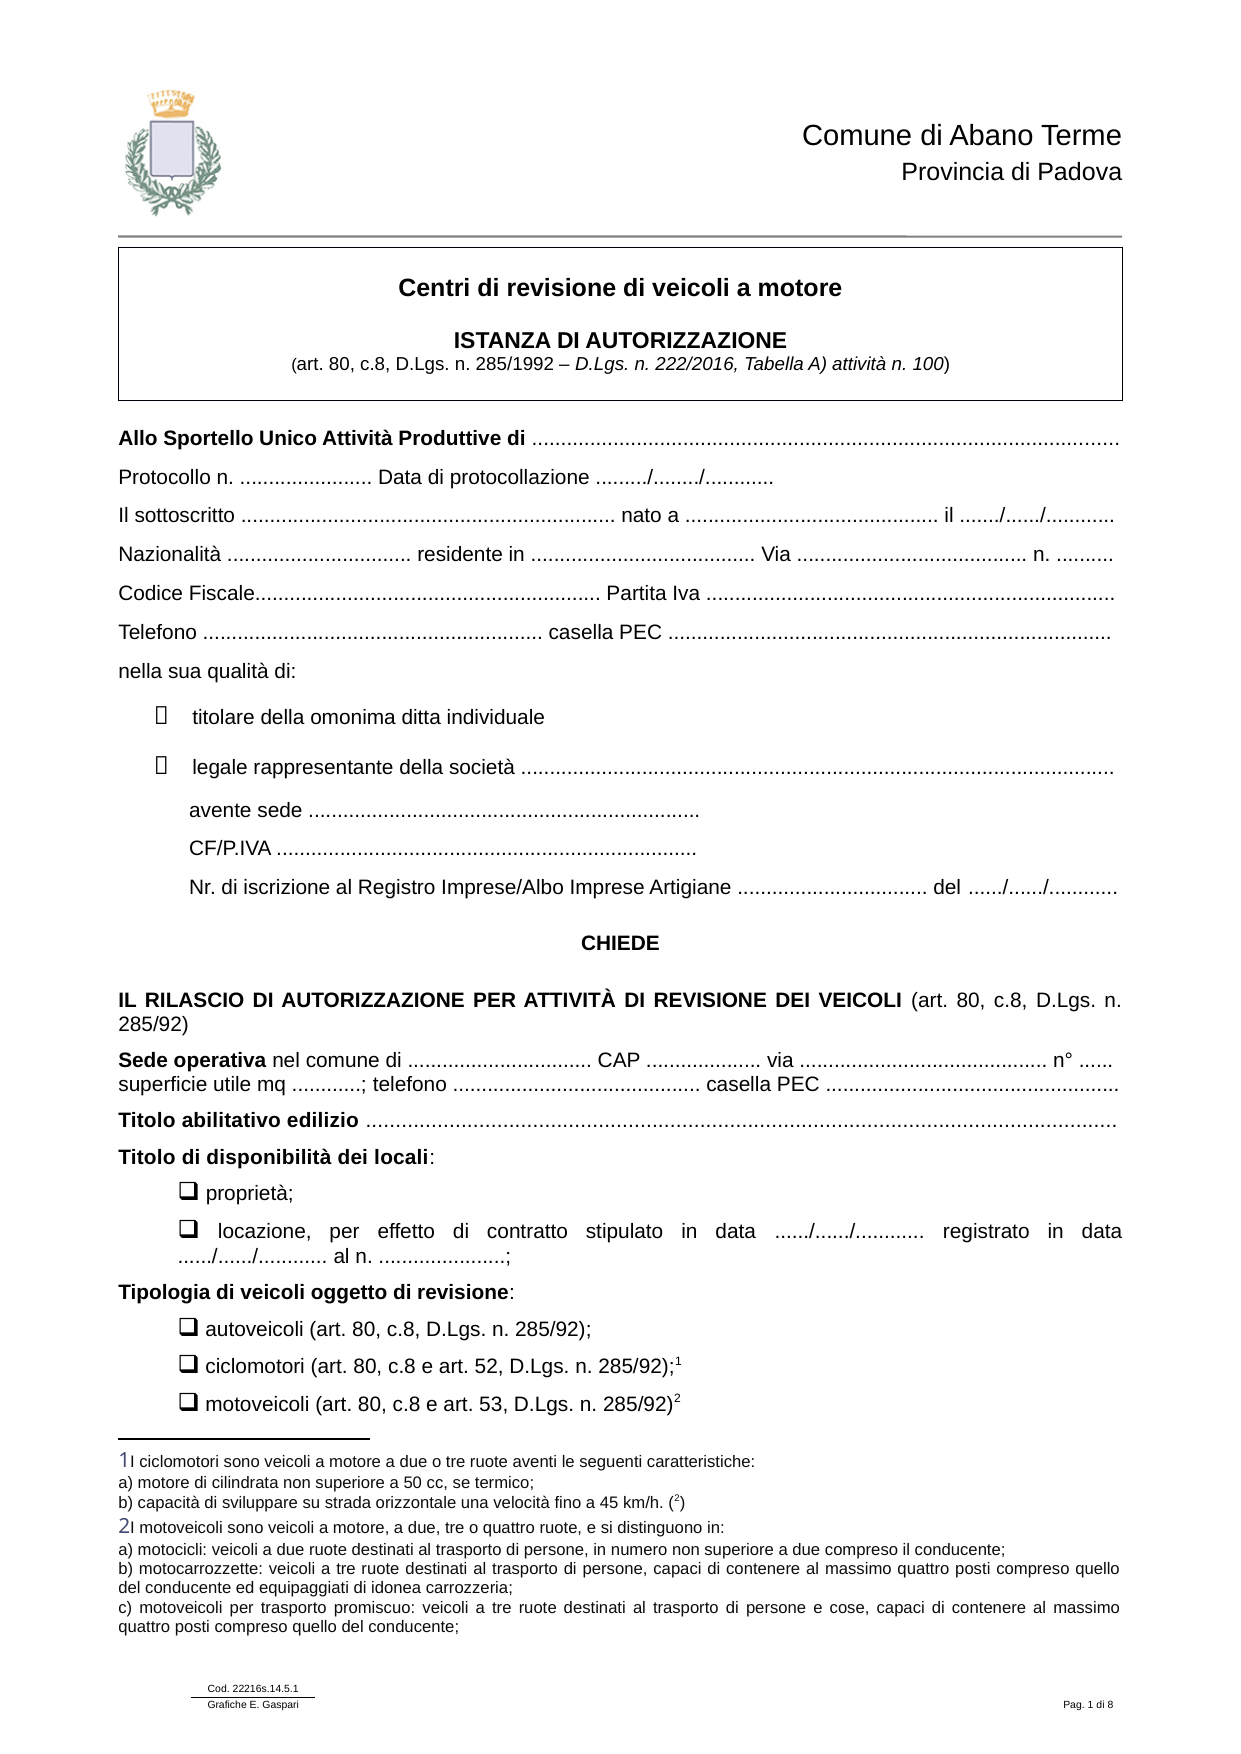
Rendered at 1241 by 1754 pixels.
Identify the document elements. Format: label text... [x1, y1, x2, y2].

text Protocollo n. ....................... Data di protocollazione ........./......../............ [118, 464, 1122, 488]
text  autoveicoli (art. 80, c.8, D.Lgs. n. 285/92); [177, 1317, 1122, 1342]
text  ciclomotori (art. 80, c.8 e art. 52, D.Lgs. n. 285/92); [177, 1354, 1122, 1379]
text Sede operativa nel comune di ................................ CAP .................... via ........................................... n° ...... superficie utile mq ............; telefono ........................................... casella PEC ................................................... [118, 1048, 1122, 1096]
text CHIEDE [118, 931, 1122, 955]
text  motoveicoli (art. 80, c.8 e art. 53, D.Lgs. n. 285/92) [177, 1392, 1122, 1417]
text  locazione, per effetto di contratto stipulato in data ....../....../............ registrato in data ....../....../............ al n. ......................; [177, 1219, 1122, 1268]
text Tipologia di veicoli oggetto di revisione: [118, 1280, 1122, 1304]
text c) motoveicoli per trasporto promiscuo: veicoli a tre ruote destinati al trasporto di persone e cose, capaci di contenere al massimo quattro posti compreso quello del conducente; [118, 1597, 1122, 1636]
text Il sottoscritto ................................................................. nato a ............................................ il ......./....../............ [118, 503, 1122, 527]
text Allo Sportello Unico Attività Produttive di [118, 426, 1122, 449]
text Codice Fiscale............................................................ Partita Iva ....................................................................... [118, 581, 1122, 605]
text avente sede .................................................................... [189, 797, 1122, 821]
text b) capacità di sviluppare su strada orizzontale una velocità fino a 45 km/h. (2) [118, 1492, 1122, 1512]
text nella sua qualità di: [118, 659, 1122, 683]
text a) motore di cilindrata non superiore a 50 cc, se termico; [118, 1473, 1122, 1492]
text Titolo abilitativo edilizio .............................................................................................................................. [118, 1108, 1122, 1132]
text Telefono ........................................................... casella PEC ............................................................................. [118, 620, 1122, 644]
text a) motocicli: veicoli a due ruote destinati al trasporto di persone, in numero non superiore a due compreso il conducente; [118, 1540, 1122, 1559]
text I motoveicoli sono veicoli a motore, a due, tre o quattro ruote, e si distinguono in: [118, 1512, 1122, 1540]
text I ciclomotori sono veicoli a motore a due o tre ruote aventi le seguenti caratteristiche: [118, 1445, 1122, 1473]
text  titolare della omonima ditta individuale [153, 698, 1122, 732]
text b) motocarrozzette: veicoli a tre ruote destinati al trasporto di persone, capaci di contenere al massimo quattro posti compreso quello del conducente ed equipaggiati di idonea carrozzeria; [118, 1559, 1122, 1597]
text Comune di Abano Terme [224, 118, 1122, 152]
text  legale rappresentante della società ....................................................................................................... [153, 747, 1122, 782]
text IL RILASCIO DI AUTORIZZAZIONE PER ATTIVITÀ DI REVISIONE DEI VEICOLI (art. 80, c.8, D.Lgs. n. 285/92) [118, 987, 1122, 1035]
text Nr. di iscrizione al Registro Imprese/Albo Imprese Artigiane ................................. del ....../....../............ [189, 875, 1122, 899]
text Nazionalità ................................ residente in ....................................... Via ........................................ n. .......... [118, 542, 1122, 566]
table_header Centri di revisione di veicoli a motore ISTANZA DI AUTORIZZAZIONE (art. 80, c.8, D.Lgs. n. 285/1992 – D.Lgs. n. 222/2016, Tabella A) attività n. 100) [119, 248, 1122, 399]
text Titolo di disponibilità dei locali: [118, 1145, 1122, 1169]
picture [122, 87, 224, 219]
text Provincia di Padova [224, 157, 1122, 185]
text  proprietà; [177, 1181, 1122, 1206]
text CF/P.IVA ......................................................................... [189, 836, 1122, 860]
